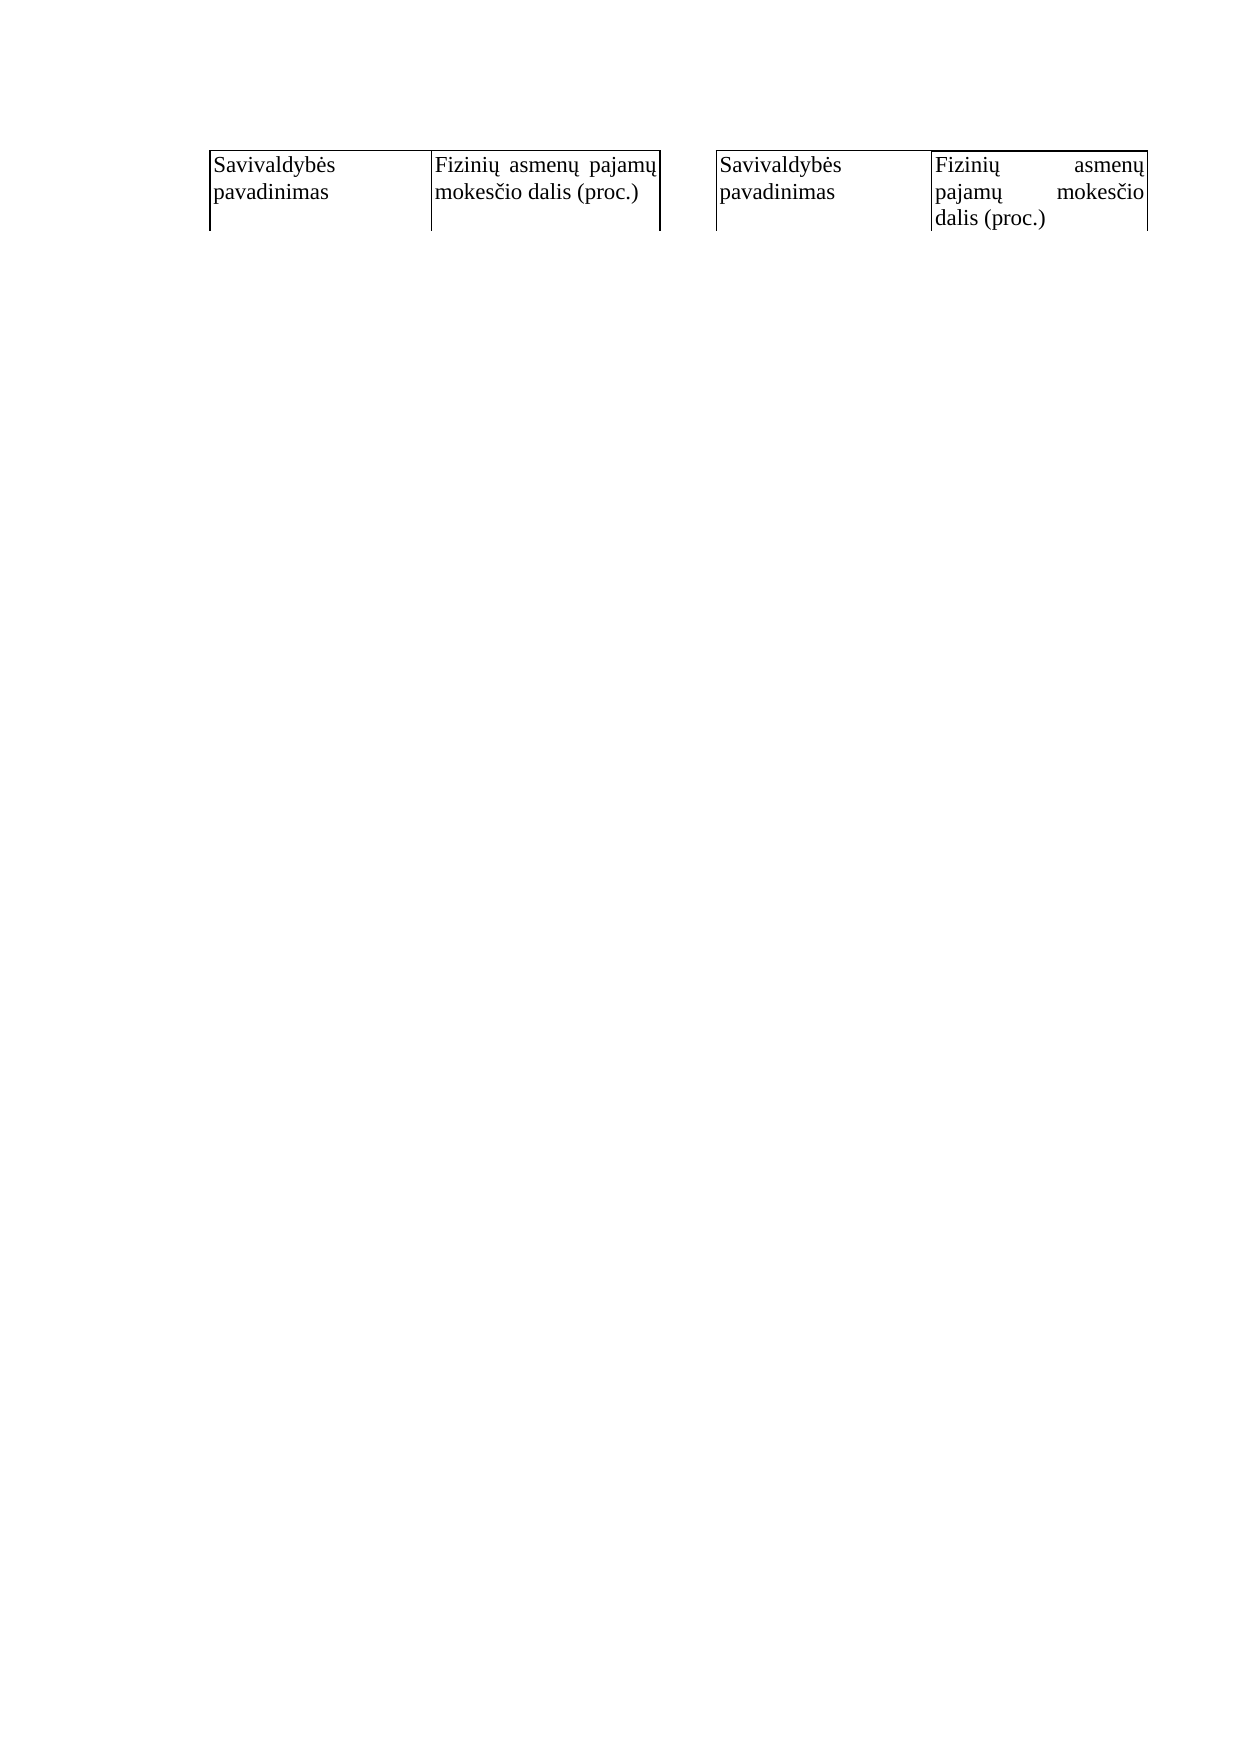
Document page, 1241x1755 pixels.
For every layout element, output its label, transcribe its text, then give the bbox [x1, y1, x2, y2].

table_header [661, 150, 716, 231]
table_header Fizinių asmenų pajamų mokesčio dalis (proc.) [432, 151, 659, 231]
table_header Savivaldybės pavadinimas [211, 151, 431, 231]
table_header Fizinių asmenų pajamų mokesčio dalis (proc.) [932, 152, 1147, 231]
table_header Savivaldybės pavadinimas [717, 151, 931, 231]
